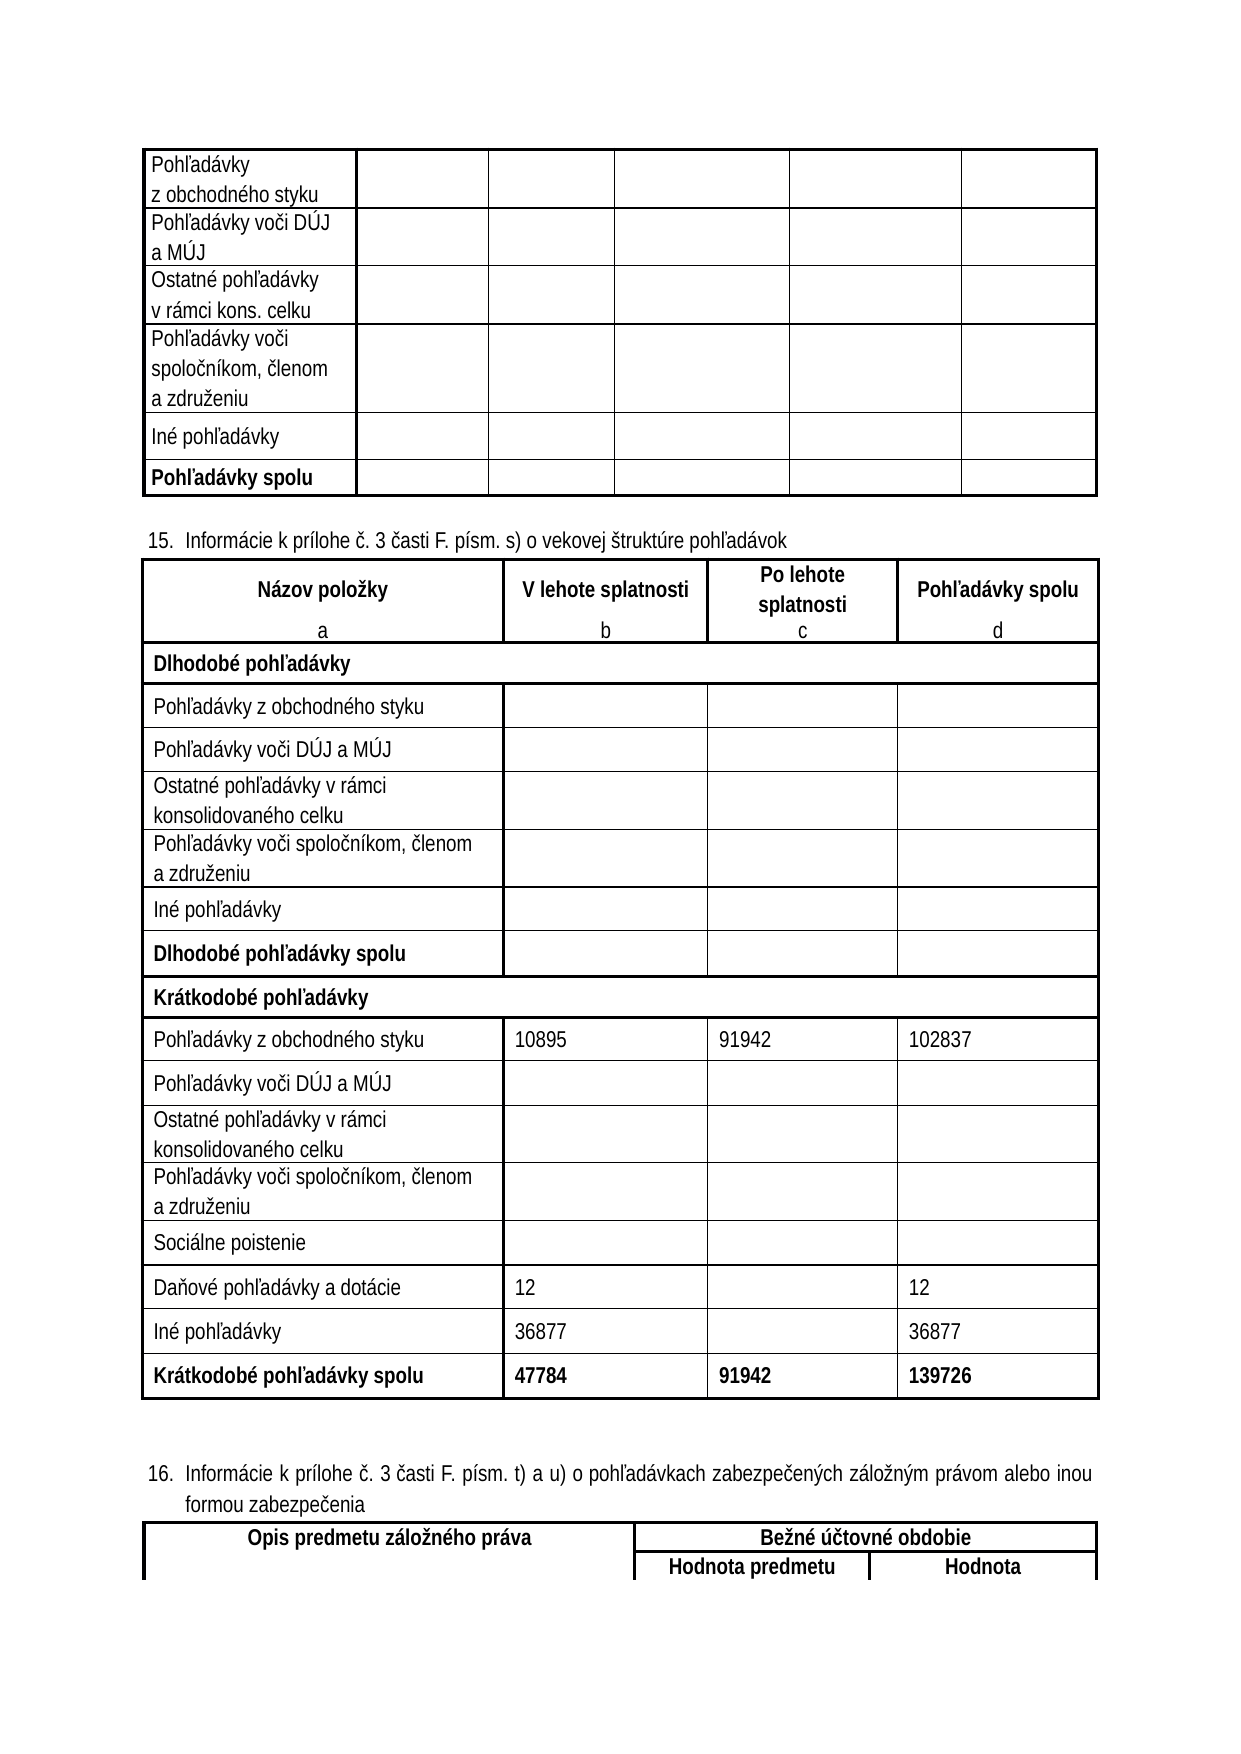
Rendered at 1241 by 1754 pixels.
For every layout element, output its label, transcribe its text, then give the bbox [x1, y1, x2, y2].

table_cell [962, 266, 1095, 323]
table_cell Pohľadávky voči DÚJ a MÚJ [144, 1061, 502, 1104]
table_cell [962, 460, 1095, 494]
table_cell Pohľadávky voči spoločníkom, členom a združeniu [144, 830, 502, 886]
table_cell [708, 1266, 897, 1308]
title Informácie k prílohe č. 3 časti F. písm. t) a u) o pohľadávkach zabezpečených záložným právom alebo inou formou zabezpečenia [148, 1460, 1093, 1517]
table_header Pohľadávky spolu [899, 561, 1097, 617]
table_cell d [899, 617, 1097, 641]
table_cell [708, 685, 897, 727]
table_cell [708, 772, 897, 828]
table_cell [708, 1221, 897, 1264]
title Informácie k prílohe č. 3 časti F. písm. s) o vekovej štruktúre pohľadávok [148, 527, 1093, 554]
table_cell [505, 888, 707, 930]
table_cell 91942 [708, 1019, 897, 1060]
table_cell [898, 728, 1097, 771]
table_cell c [709, 617, 896, 641]
table_cell [489, 266, 614, 323]
table_cell [962, 325, 1095, 411]
table_cell [358, 151, 488, 207]
table_cell Ostatné pohľadávky v rámci kons. celku [146, 266, 355, 323]
table_cell Sociálne poistenie [144, 1221, 502, 1264]
table_cell [489, 460, 614, 494]
table_cell [790, 413, 961, 459]
table_cell 91942 [708, 1354, 897, 1397]
table_cell [615, 460, 789, 494]
table_cell Pohľadávky voči spoločníkom, členom a združeniu [144, 1163, 502, 1220]
table_cell [708, 728, 897, 771]
table_cell [358, 460, 488, 494]
table_cell [358, 266, 488, 323]
table_cell [615, 413, 789, 459]
table_header V lehote splatnosti [505, 561, 706, 617]
table_cell [505, 931, 707, 974]
table_cell 12 [898, 1266, 1097, 1308]
table_cell [898, 685, 1097, 727]
table_cell Iné pohľadávky [144, 888, 502, 930]
table_cell [898, 1221, 1097, 1264]
table_cell Krátkodobé pohľadávky spolu [144, 1354, 502, 1397]
table_cell Daňové pohľadávky a dotácie [144, 1266, 502, 1308]
table_cell [708, 1163, 897, 1220]
table_cell [615, 325, 789, 411]
table_cell [962, 413, 1095, 459]
table_cell [790, 325, 961, 411]
table_cell Ostatné pohľadávky v rámci konsolidovaného celku [144, 772, 502, 828]
table_cell [358, 325, 488, 411]
table_cell [505, 685, 707, 727]
table_cell [615, 266, 789, 323]
table_cell [708, 830, 897, 886]
table_cell [505, 728, 707, 771]
table_cell [962, 209, 1095, 265]
table_cell Dlhodobé pohľadávky spolu [144, 931, 502, 974]
table_cell [898, 1061, 1097, 1104]
table_cell [898, 888, 1097, 930]
table_cell Pohľadávky z obchodného styku [144, 685, 502, 727]
table_header Bežné účtovné obdobie [636, 1524, 1095, 1550]
table_cell Pohľadávky voči DÚJ a MÚJ [144, 728, 502, 771]
table_cell [708, 1061, 897, 1104]
table_cell [708, 888, 897, 930]
table_cell Pohľadávky z obchodného styku [144, 1019, 502, 1060]
table_cell [898, 1163, 1097, 1220]
table_cell [615, 151, 789, 207]
table_cell [615, 209, 789, 265]
table_cell a [144, 617, 502, 641]
table_cell b [505, 617, 706, 641]
table_cell [505, 830, 707, 886]
table_cell 139726 [898, 1354, 1097, 1397]
table_cell 36877 [505, 1309, 707, 1352]
table_cell [489, 325, 614, 411]
table_cell [505, 1163, 707, 1220]
table_cell [898, 1106, 1097, 1162]
table_header Opis predmetu záložného práva [146, 1524, 633, 1580]
table_cell [898, 830, 1097, 886]
table_cell Pohľadávky z obchodného styku [146, 151, 355, 207]
table_cell Iné pohľadávky [146, 413, 355, 459]
table_cell [790, 209, 961, 265]
table_cell [489, 151, 614, 207]
table_cell [358, 413, 488, 459]
table_header Názov položky [144, 561, 502, 617]
table_cell Iné pohľadávky [144, 1309, 502, 1352]
table_cell Pohľadávky voči DÚJ a MÚJ [146, 209, 355, 265]
table_cell Pohľadávky voči spoločníkom, členom a združeniu [146, 325, 355, 411]
table_cell Pohľadávky spolu [146, 460, 355, 494]
table_cell Ostatné pohľadávky v rámci konsolidovaného celku [144, 1106, 502, 1162]
table_cell 47784 [505, 1354, 707, 1397]
table_cell [489, 209, 614, 265]
table_cell Hodnota predmetu [636, 1553, 868, 1580]
table_cell [962, 151, 1095, 207]
table_cell [898, 772, 1097, 828]
table_cell [489, 413, 614, 459]
table_cell [790, 151, 961, 207]
table_cell [790, 266, 961, 323]
table_cell 12 [505, 1266, 707, 1308]
table_cell 10895 [505, 1019, 707, 1060]
table_cell [708, 931, 897, 974]
table_cell [505, 772, 707, 828]
table_header Po lehote splatnosti [709, 561, 896, 617]
table_cell [898, 931, 1097, 974]
table_cell Dlhodobé pohľadávky [144, 644, 1097, 682]
table_cell [790, 460, 961, 494]
table_cell [708, 1309, 897, 1352]
table_cell Krátkodobé pohľadávky [144, 978, 1097, 1016]
table_cell [505, 1106, 707, 1162]
table_cell 36877 [898, 1309, 1097, 1352]
table_cell [358, 209, 488, 265]
table_cell Hodnota [871, 1553, 1095, 1580]
table_cell [505, 1061, 707, 1104]
table_cell [505, 1221, 707, 1264]
table_cell [708, 1106, 897, 1162]
table_cell 102837 [898, 1019, 1097, 1060]
